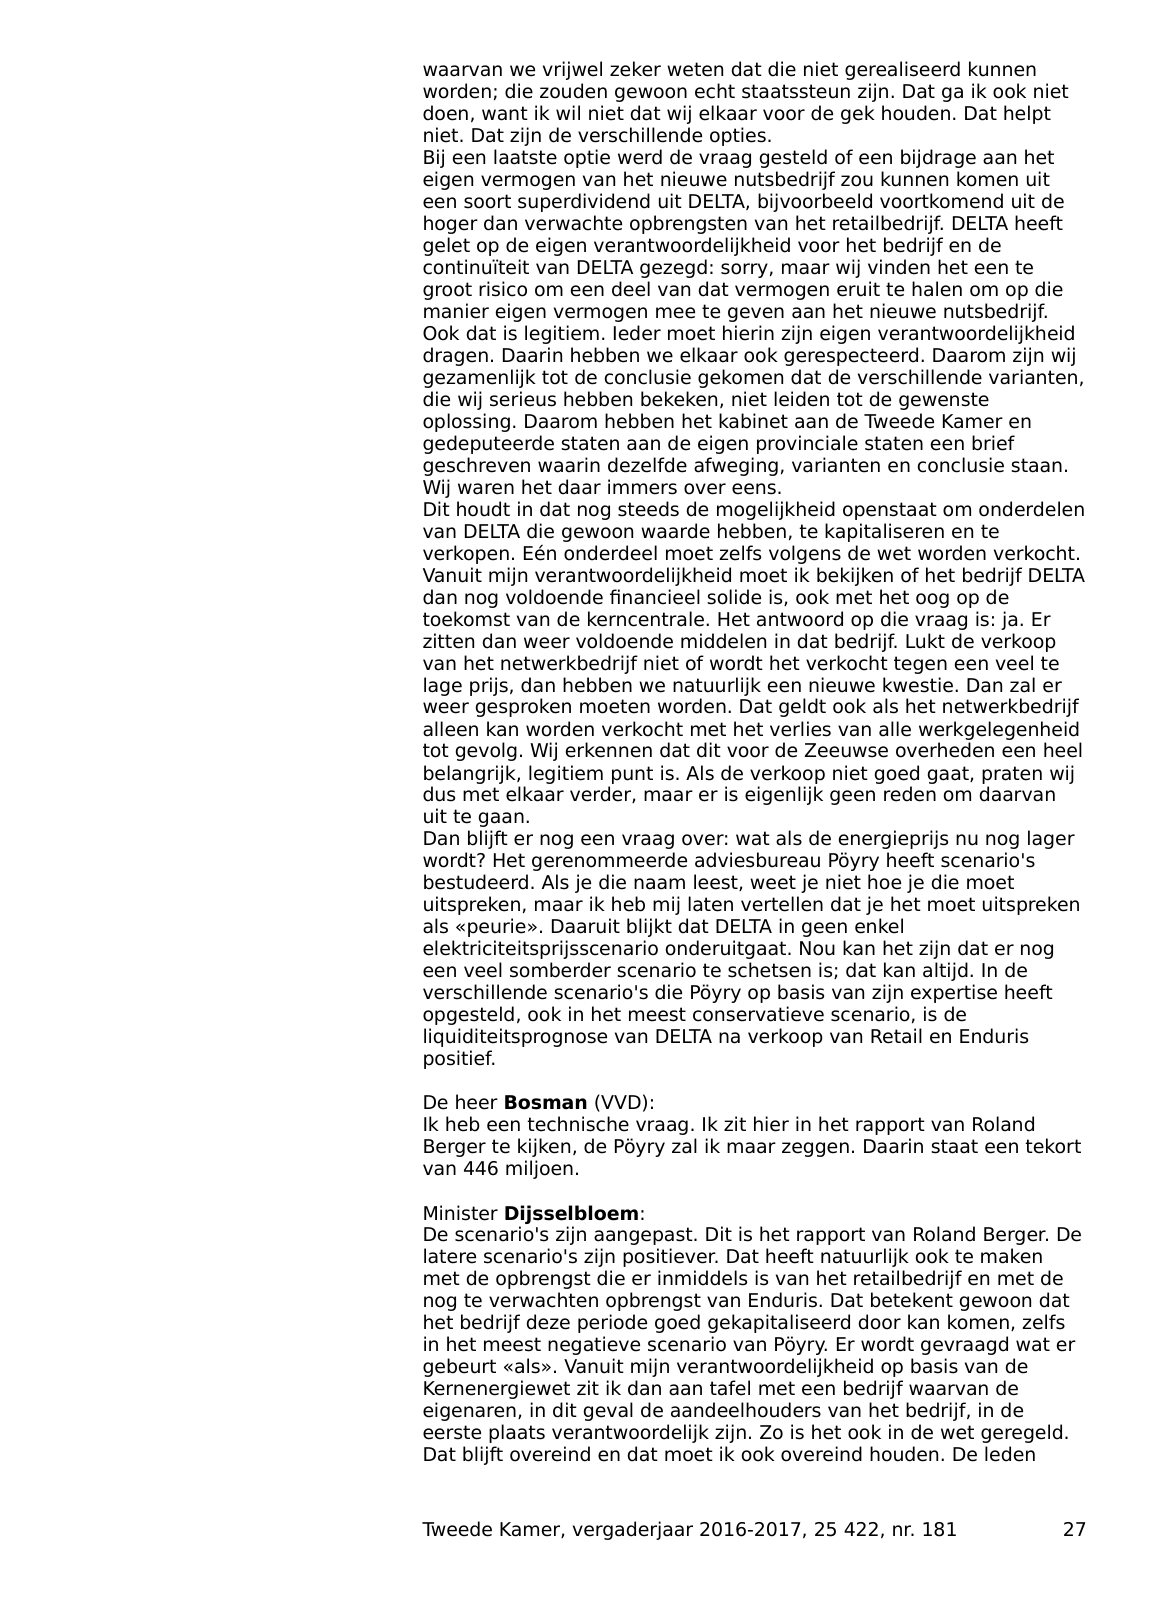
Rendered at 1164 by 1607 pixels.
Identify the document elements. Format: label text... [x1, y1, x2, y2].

text Bij een laatste optie werd de vraag gesteld of een bijdrage aan het eigen vermogen van het nieuwe nutsbedrijf zou kunnen komen uit een soort superdividend uit DELTA, bijvoorbeeld voortkomend uit de hoger dan verwachte opbrengsten van het retailbedrijf. DELTA heeft gelet op de eigen verantwoordelijkheid voor het bedrijf en de continuïteit van DELTA gezegd: sorry, maar wij vinden het een te groot risico om een deel van dat vermogen eruit te halen om op die manier eigen vermogen mee te geven aan het nieuwe nutsbedrijf. Ook dat is legitiem. Ieder moet hierin zijn eigen verantwoordelijkheid dragen. Daarin hebben we elkaar ook gerespecteerd. Daarom zijn wij gezamenlijk tot de conclusie gekomen dat de verschillende varianten, die wij serieus hebben bekeken, niet leiden tot de gewenste oplossing. Daarom hebben het kabinet aan de Tweede Kamer en gedeputeerde staten aan de eigen provinciale staten een brief geschreven waarin dezelfde afweging, varianten en conclusie staan. Wij waren het daar immers over eens. [422, 147, 1087, 499]
text Ik heb een technische vraag. Ik zit hier in het rapport van Roland Berger te kijken, de Pöyry zal ik maar zeggen. Daarin staat een tekort van 446 miljoen. [422, 1114, 1087, 1180]
text Dan blijft er nog een vraag over: wat als de energieprijs nu nog lager wordt? Het gerenommeerde adviesbureau Pöyry heeft scenario's bestudeerd. Als je die naam leest, weet je niet hoe je die moet uitspreken, maar ik heb mij laten vertellen dat je het moet uitspreken als «peurie». Daaruit blijkt dat DELTA in geen enkel elektriciteitsprijsscenario onderuitgaat. Nou kan het zijn dat er nog een veel somberder scenario te schetsen is; dat kan altijd. In de verschillende scenario's die Pöyry op basis van zijn expertise heeft opgesteld, ook in het meest conservatieve scenario, is de liquiditeitsprognose van DELTA na verkoop van Retail en Enduris positief. [422, 828, 1087, 1070]
text De scenario's zijn aangepast. Dit is het rapport van Roland Berger. De latere scenario's zijn positiever. Dat heeft natuurlijk ook te maken met de opbrengst die er inmiddels is van het retailbedrijf en met de nog te verwachten opbrengst van Enduris. Dat betekent gewoon dat het bedrijf deze periode goed gekapitaliseerd door kan komen, zelfs in het meest negatieve scenario van Pöyry. Er wordt gevraagd wat er gebeurt «als». Vanuit mijn verantwoordelijkheid op basis van de Kernenergiewet zit ik dan aan tafel met een bedrijf waarvan de eigenaren, in dit geval de aandeelhouders van het bedrijf, in de eerste plaats verantwoordelijk zijn. Zo is het ook in de wet geregeld. Dat blijft overeind en dat moet ik ook overeind houden. De leden [422, 1224, 1087, 1466]
text Minister Dijsselbloem: [422, 1202, 1087, 1224]
text waarvan we vrijwel zeker weten dat die niet gerealiseerd kunnen worden; die zouden gewoon echt staatssteun zijn. Dat ga ik ook niet doen, want ik wil niet dat wij elkaar voor de gek houden. Dat helpt niet. Dat zijn de verschillende opties. [422, 59, 1087, 147]
text De heer Bosman (VVD): [422, 1092, 1087, 1114]
text Dit houdt in dat nog steeds de mogelijkheid openstaat om onderdelen van DELTA die gewoon waarde hebben, te kapitaliseren en te verkopen. Eén onderdeel moet zelfs volgens de wet worden verkocht. Vanuit mijn verantwoordelijkheid moet ik bekijken of het bedrijf DELTA dan nog voldoende financieel solide is, ook met het oog op de toekomst van de kerncentrale. Het antwoord op die vraag is: ja. Er zitten dan weer voldoende middelen in dat bedrijf. Lukt de verkoop van het netwerkbedrijf niet of wordt het verkocht tegen een veel te lage prijs, dan hebben we natuurlijk een nieuwe kwestie. Dan zal er weer gesproken moeten worden. Dat geldt ook als het netwerkbedrijf alleen kan worden verkocht met het verlies van alle werkgelegenheid tot gevolg. Wij erkennen dat dit voor de Zeeuwse overheden een heel belangrijk, legitiem punt is. Als de verkoop niet goed gaat, praten wij dus met elkaar verder, maar er is eigenlijk geen reden om daarvan uit te gaan. [422, 499, 1087, 828]
